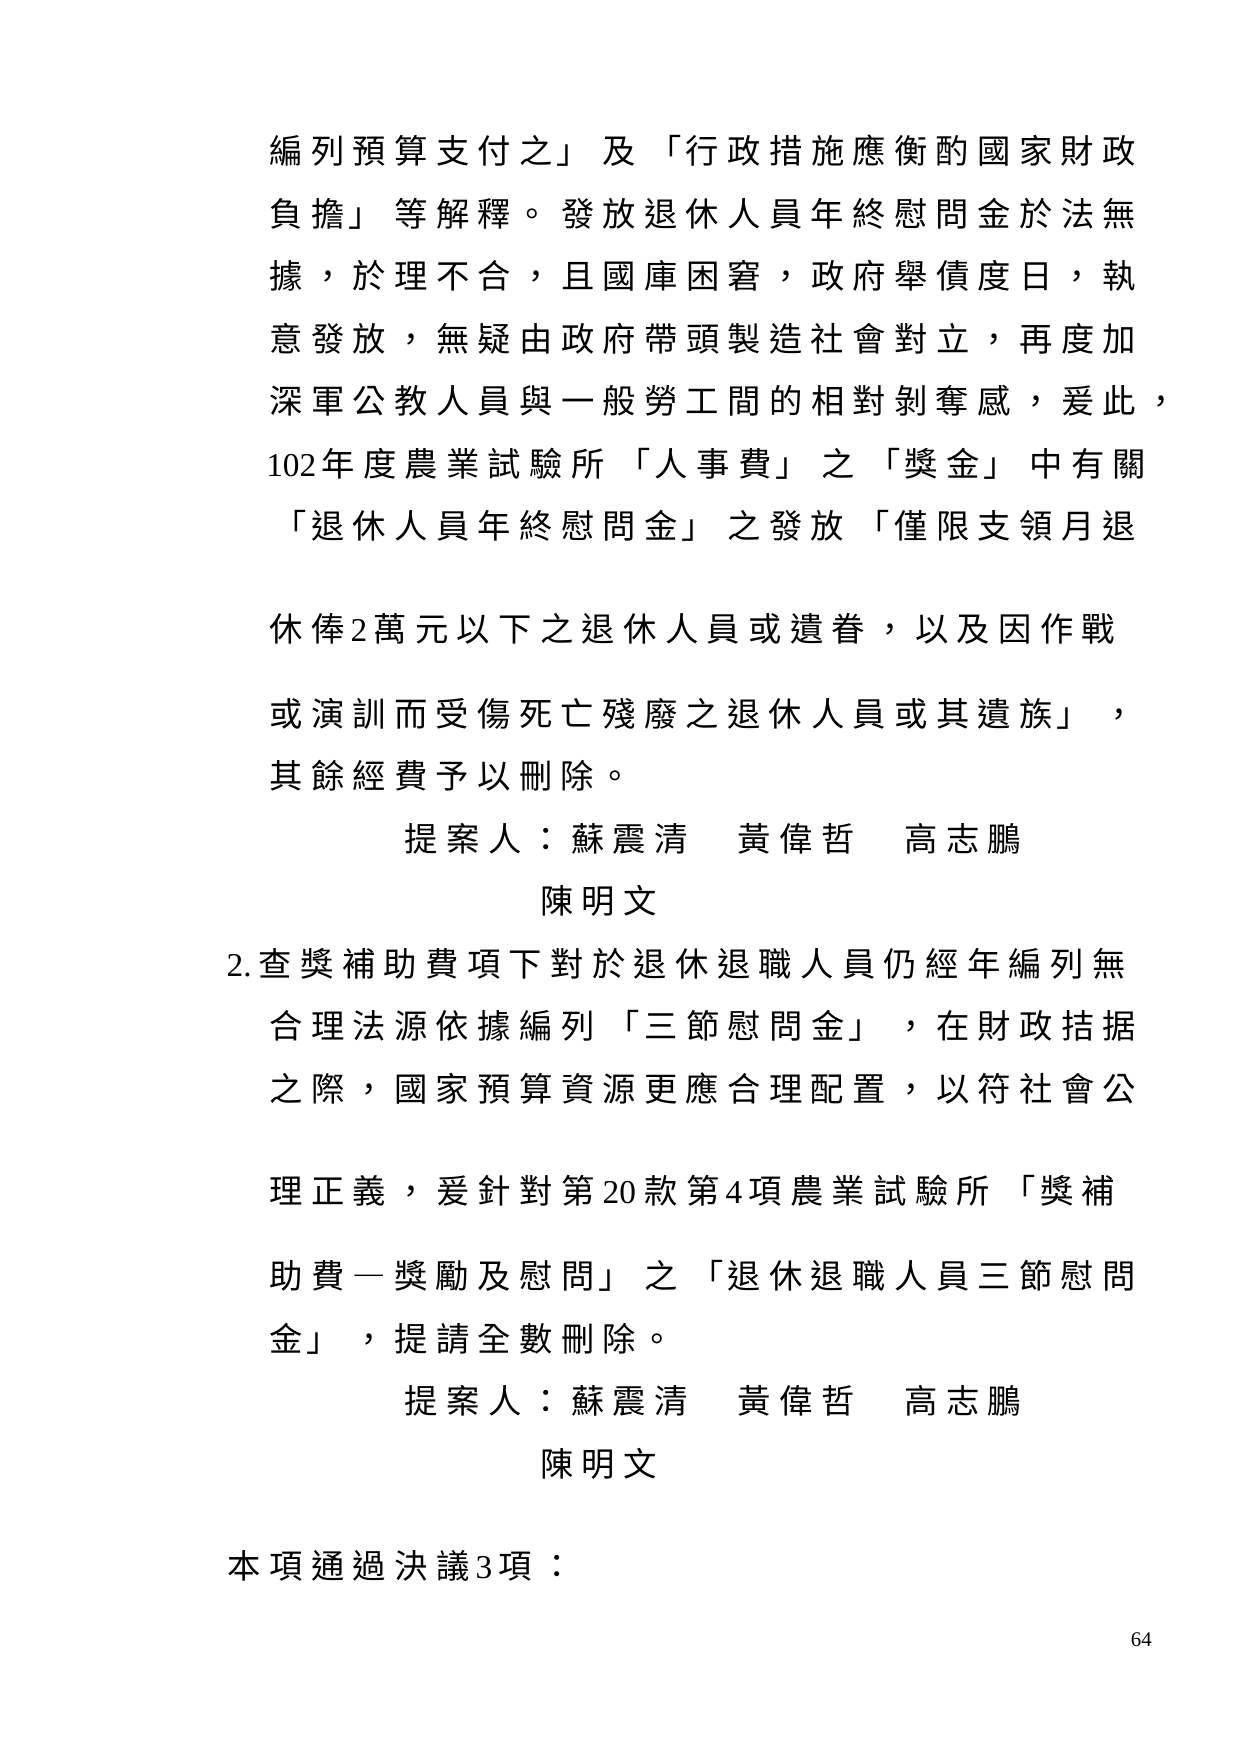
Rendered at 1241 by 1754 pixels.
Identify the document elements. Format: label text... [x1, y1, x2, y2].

text 2.查獎補助費項下對於退休退職人員仍經年編列無合理法源依據編列「三節慰問金」，在財政拮据之際，國家預算資源更應合理配置，以符社會公理正義，爰針對第20款第4項農業試驗所「獎補助費—獎勵及慰問」之「退休退職人員三節慰問金」，提請全數刪除。 [223, 920, 1150, 1358]
text 提案人：蘇震清 黃偉哲 高志鵬 陳明文 [396, 795, 1081, 920]
text 本項通過決議3項： [223, 1483, 1150, 1608]
text 提案人：蘇震清 黃偉哲 高志鵬 陳明文 [396, 1358, 1081, 1483]
text 1.有鑑於退休人員已領取優渥之月退休金外，卻仍比照在職軍公教領取年終慰問金，每年需支應經費超過200億元。民國54年公務人員退休法施行細則所定「領月退休金者，遇有臨時加發薪金時，月退休金亦得按比率支給」已在民國99年刪除，繼續發放年終慰問金，適法性不足。行政院人事行政總處無視法律規範，仍依據民國61年公布之「軍公教人員年終工作獎金及慰問金發給注意事項」，並以大法官會議第614號、第443號解釋「給付行政受法律規範較為寬鬆，無須法律授權」為由，主張發放退休人員年終慰問金合法且應維持。人事行政總處刻意曲解大法官會議解釋，卻無視大法官解釋所一再強調「涉及公共利益重大事項仍應以法律規定」，「涉及人民之納稅負擔，且為國家之重要事項，應視其職務之性質，分別先以法律規定適當之項目與標準，始得據以編列預算支付之」及「行政措施應衡酌國家財政負擔」等解釋。發放退休人員年終慰問金於法無據，於理不合，且國庫困窘，政府舉債度日，執意發放，無疑由政府帶頭製造社會對立，再度加深軍公教人員與一般勞工間的相對剝奪感，爰此，102年度農業試驗所「人事費」之「獎金」中有關「退休人員年終慰問金」之發放「僅限支領月退休俸2萬元以下之退休人員或遺眷，以及因作戰或演訓而受傷死亡殘廢之退休人員或其遺族」，其餘經費予以刪除。 [223, 108, 1150, 795]
